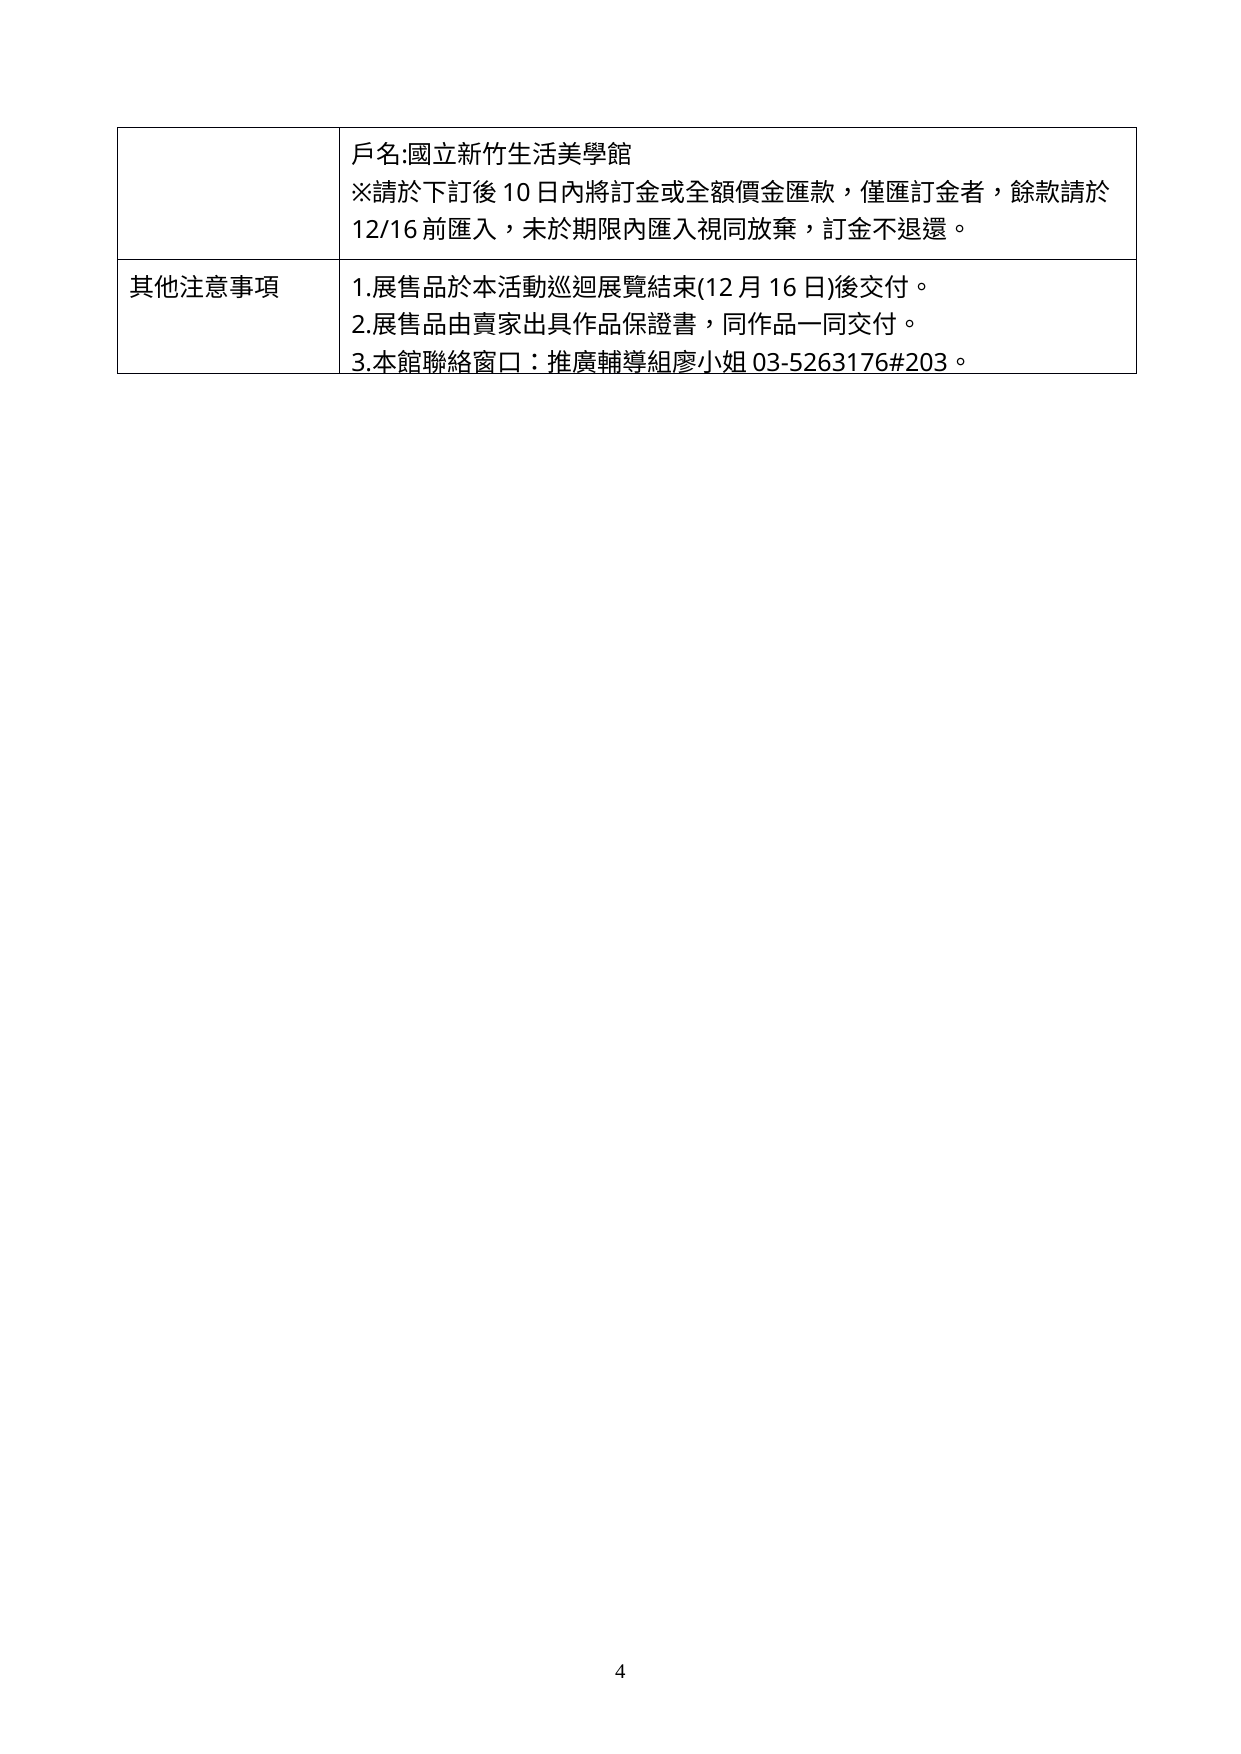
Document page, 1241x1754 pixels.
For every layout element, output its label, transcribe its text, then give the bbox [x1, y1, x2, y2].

table_cell [118, 128, 339, 259]
table_cell 戶名:國立新竹生活美學館 ※請於下訂後10日內將訂金或全額價金匯款，僅匯訂金者，餘款請於12/16前匯入，未於期限內匯入視同放棄，訂金不退還。 [340, 128, 1136, 259]
table_cell 1.展售品於本活動巡迴展覽結束(12月16日)後交付。 2.展售品由賣家出具作品保證書，同作品一同交付。 3.本館聯絡窗口：推廣輔導組廖小姐03-5263176#203。 [340, 260, 1136, 373]
table_cell 其他注意事項 [118, 260, 339, 373]
